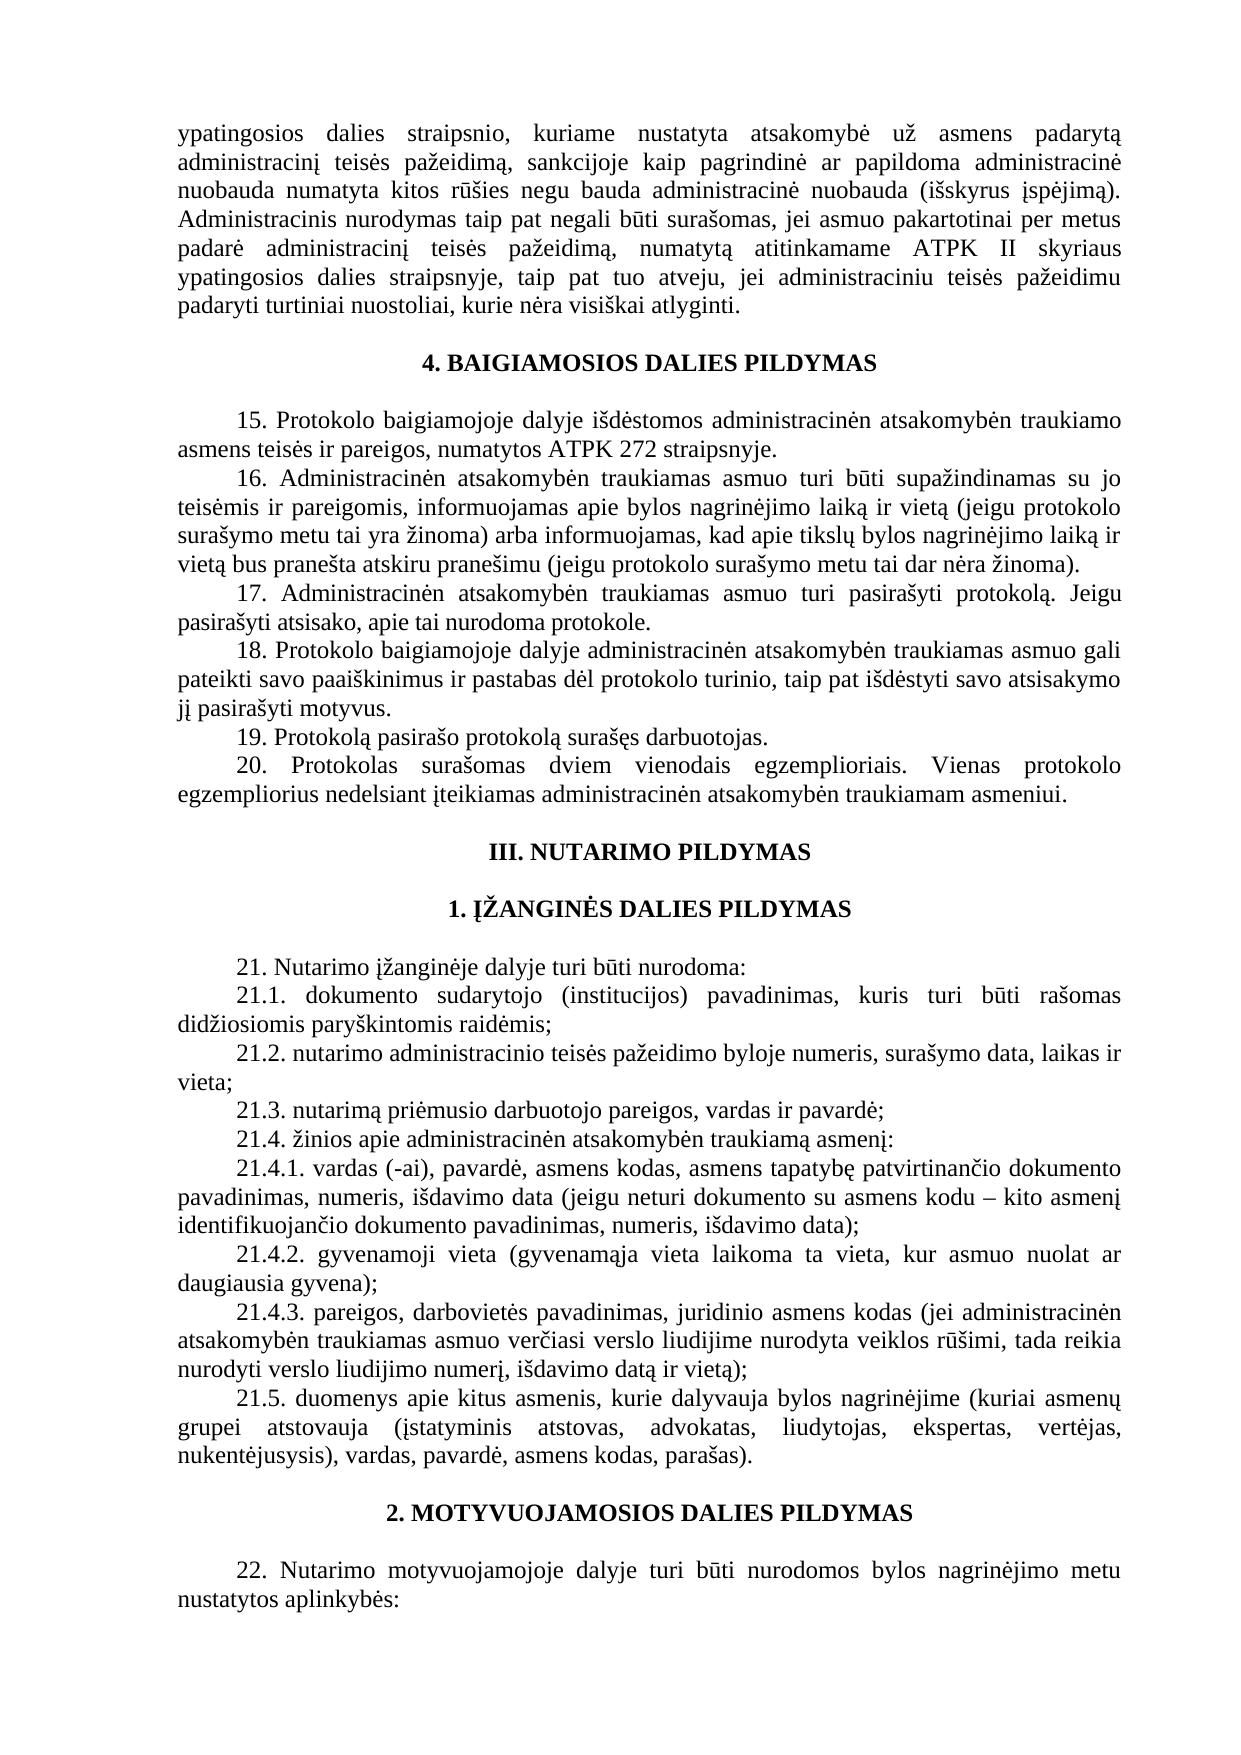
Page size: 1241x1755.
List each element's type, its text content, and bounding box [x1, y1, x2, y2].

text 21.4.1. vardas (-ai), pavardė, asmens kodas, asmens tapatybę patvirtinančio dokumento pavadinimas, numeris, išdavimo data (jeigu neturi dokumento su asmens kodu – kito asmenį identifikuojančio dokumento pavadinimas, numeris, išdavimo data); [177, 1153, 1122, 1239]
text 15. Protokolo baigiamojoje dalyje išdėstomos administracinėn atsakomybėn traukiamo asmens teisės ir pareigos, numatytos ATPK 272 straipsnyje. [177, 406, 1122, 463]
text 1. ĮŽANGINĖS DALIES PILDYMAS [177, 894, 1122, 923]
text 21.2. nutarimo administracinio teisės pažeidimo byloje numeris, surašymo data, laikas ir vieta; [177, 1038, 1122, 1096]
text 21.1. dokumento sudarytojo (institucijos) pavadinimas, kuris turi būti rašomas didžiosiomis paryškintomis raidėmis; [177, 981, 1122, 1038]
text 2. MOTYVUOJAMOSIOS DALIES PILDYMAS [177, 1498, 1122, 1527]
text 21.3. nutarimą priėmusio darbuotojo pareigos, vardas ir pavardė; [177, 1096, 1122, 1124]
text 21.5. duomenys apie kitus asmenis, kurie dalyvauja bylos nagrinėjime (kuriai asmenų grupei atstovauja (įstatyminis atstovas, advokatas, liudytojas, ekspertas, vertėjas, nukentėjusysis), vardas, pavardė, asmens kodas, parašas). [177, 1383, 1122, 1469]
text 21.4.3. pareigos, darbovietės pavadinimas, juridinio asmens kodas (jei administracinėn atsakomybėn traukiamas asmuo verčiasi verslo liudijime nurodyta veiklos rūšimi, tada reikia nurodyti verslo liudijimo numerį, išdavimo datą ir vietą); [177, 1297, 1122, 1383]
text 4. BAIGIAMOSIOS DALIES PILDYMAS [177, 348, 1122, 377]
text 16. Administracinėn atsakomybėn traukiamas asmuo turi būti supažindinamas su jo teisėmis ir pareigomis, informuojamas apie bylos nagrinėjimo laiką ir vietą (jeigu protokolo surašymo metu tai yra žinoma) arba informuojamas, kad apie tikslų bylos nagrinėjimo laiką ir vietą bus pranešta atskiru pranešimu (jeigu protokolo surašymo metu tai dar nėra žinoma). [177, 463, 1122, 578]
text 21. Nutarimo įžanginėje dalyje turi būti nurodoma: [177, 952, 1122, 981]
text 20. Protokolas surašomas dviem vienodais egzemplioriais. Vienas protokolo egzempliorius nedelsiant įteikiamas administracinėn atsakomybėn traukiamam asmeniui. [177, 751, 1122, 808]
text ypatingosios dalies straipsnio, kuriame nustatyta atsakomybė už asmens padarytą administracinį teisės pažeidimą, sankcijoje kaip pagrindinė ar papildoma administracinė nuobauda numatyta kitos rūšies negu bauda administracinė nuobauda (išskyrus įspėjimą). Administracinis nurodymas taip pat negali būti surašomas, jei asmuo pakartotinai per metus padarė administracinį teisės pažeidimą, numatytą atitinkamame ATPK II skyriaus ypatingosios dalies straipsnyje, taip pat tuo atveju, jei administraciniu teisės pažeidimu padaryti turtiniai nuostoliai, kurie nėra visiškai atlyginti. [177, 118, 1122, 319]
text 21.4.2. gyvenamoji vieta (gyvenamąja vieta laikoma ta vieta, kur asmuo nuolat ar daugiausia gyvena); [177, 1239, 1122, 1297]
text 17. Administracinėn atsakomybėn traukiamas asmuo turi pasirašyti protokolą. Jeigu pasirašyti atsisako, apie tai nurodoma protokole. [177, 578, 1122, 636]
text 21.4. žinios apie administracinėn atsakomybėn traukiamą asmenį: [177, 1124, 1122, 1153]
text 22. Nutarimo motyvuojamojoje dalyje turi būti nurodomos bylos nagrinėjimo metu nustatytos aplinkybės: [177, 1556, 1122, 1613]
text III. NUTARIMO PILDYMAS [177, 837, 1122, 866]
text 19. Protokolą pasirašo protokolą surašęs darbuotojas. [177, 722, 1122, 751]
text 18. Protokolo baigiamojoje dalyje administracinėn atsakomybėn traukiamas asmuo gali pateikti savo paaiškinimus ir pastabas dėl protokolo turinio, taip pat išdėstyti savo atsisakymo jį pasirašyti motyvus. [177, 636, 1122, 722]
